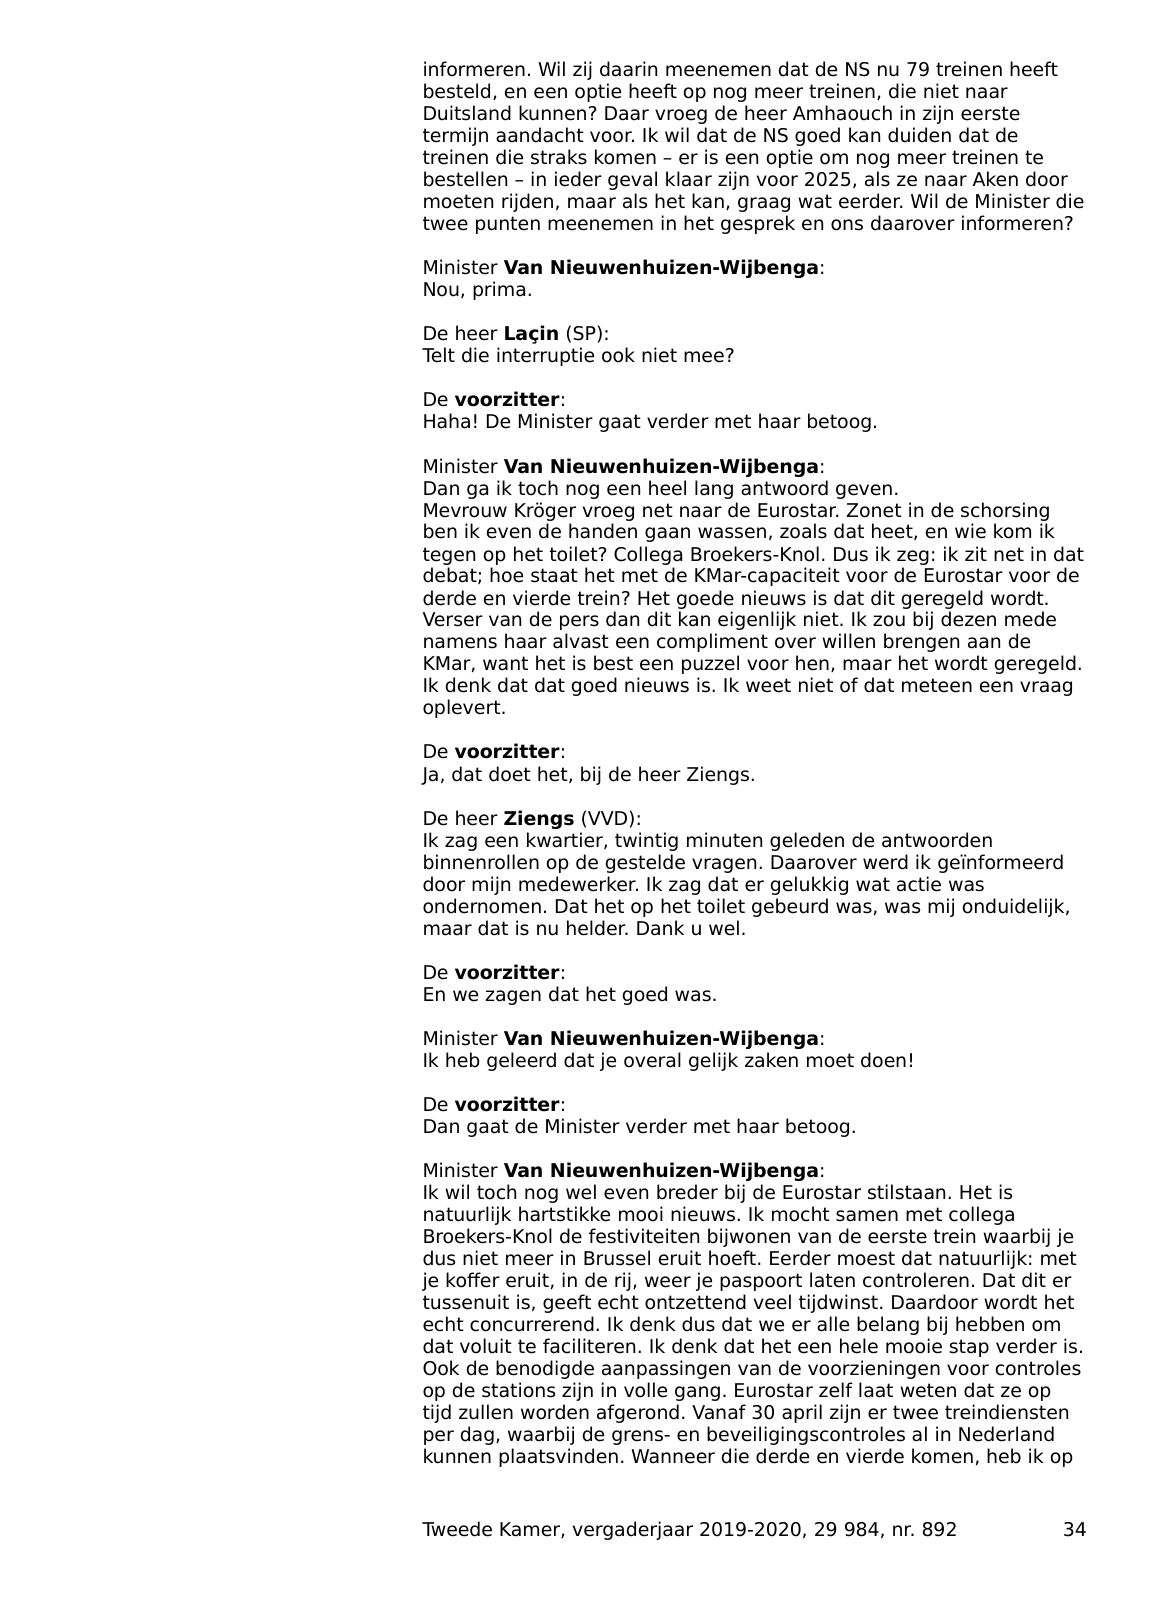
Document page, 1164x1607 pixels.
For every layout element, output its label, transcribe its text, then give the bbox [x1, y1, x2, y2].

text Ja, dat doet het, bij de heer Ziengs. [422, 763, 1087, 785]
text De heer Ziengs (VVD): [422, 808, 1087, 829]
text Dan ga ik toch nog een heel lang antwoord geven. [422, 477, 1087, 499]
text informeren. Wil zij daarin meenemen dat de NS nu 79 treinen heeft besteld, en een optie heeft op nog meer treinen, die niet naar Duitsland kunnen? Daar vroeg de heer Amhaouch in zijn eerste termijn aandacht voor. Ik wil dat de NS goed kan duiden dat de treinen die straks komen – er is een optie om nog meer treinen te bestellen – in ieder geval klaar zijn voor 2025, als ze naar Aken door moeten rijden, maar als het kan, graag wat eerder. Wil de Minister die twee punten meenemen in het gesprek en ons daarover informeren? [422, 59, 1087, 235]
text De voorzitter: [422, 1094, 1087, 1116]
text De heer Laçin (SP): [422, 323, 1087, 345]
text De voorzitter: [422, 389, 1087, 411]
text Nou, prima. [422, 279, 1087, 301]
text Minister Van Nieuwenhuizen-Wijbenga: [422, 257, 1087, 279]
text Minister Van Nieuwenhuizen-Wijbenga: [422, 1028, 1087, 1050]
text Minister Van Nieuwenhuizen-Wijbenga: [422, 456, 1087, 477]
text De voorzitter: [422, 962, 1087, 984]
text Ik heb geleerd dat je overal gelijk zaken moet doen! [422, 1050, 1087, 1072]
text Dan gaat de Minister verder met haar betoog. [422, 1116, 1087, 1138]
text Minister Van Nieuwenhuizen-Wijbenga: [422, 1160, 1087, 1182]
text Haha! De Minister gaat verder met haar betoog. [422, 411, 1087, 433]
text En we zagen dat het goed was. [422, 984, 1087, 1006]
text Ik zag een kwartier, twintig minuten geleden de antwoorden binnenrollen op de gestelde vragen. Daarover werd ik geïnformeerd door mijn medewerker. Ik zag dat er gelukkig wat actie was ondernomen. Dat het op het toilet gebeurd was, was mij onduidelijk, maar dat is nu helder. Dank u wel. [422, 829, 1087, 939]
text Telt die interruptie ook niet mee? [422, 345, 1087, 367]
text Ik wil toch nog wel even breder bij de Eurostar stilstaan. Het is natuurlijk hartstikke mooi nieuws. Ik mocht samen met collega Broekers-Knol de festiviteiten bijwonen van de eerste trein waarbij je dus niet meer in Brussel eruit hoeft. Eerder moest dat natuurlijk: met je koffer eruit, in de rij, weer je paspoort laten controleren. Dat dit er tussenuit is, geeft echt ontzettend veel tijdwinst. Daardoor wordt het echt concurrerend. Ik denk dus dat we er alle belang bij hebben om dat voluit te faciliteren. Ik denk dat het een hele mooie stap verder is. Ook de benodigde aanpassingen van de voorzieningen voor controles op de stations zijn in volle gang. Eurostar zelf laat weten dat ze op tijd zullen worden afgerond. Vanaf 30 april zijn er twee treindiensten per dag, waarbij de grens- en beveiligingscontroles al in Nederland kunnen plaatsvinden. Wanneer die derde en vierde komen, heb ik op [422, 1182, 1087, 1468]
text Mevrouw Kröger vroeg net naar de Eurostar. Zonet in de schorsing ben ik even de handen gaan wassen, zoals dat heet, en wie kom ik tegen op het toilet? Collega Broekers-Knol. Dus ik zeg: ik zit net in dat debat; hoe staat het met de KMar-capaciteit voor de Eurostar voor de derde en vierde trein? Het goede nieuws is dat dit geregeld wordt. Verser van de pers dan dit kan eigenlijk niet. Ik zou bij dezen mede namens haar alvast een compliment over willen brengen aan de KMar, want het is best een puzzel voor hen, maar het wordt geregeld. Ik denk dat dat goed nieuws is. Ik weet niet of dat meteen een vraag oplevert. [422, 499, 1087, 719]
text De voorzitter: [422, 741, 1087, 763]
